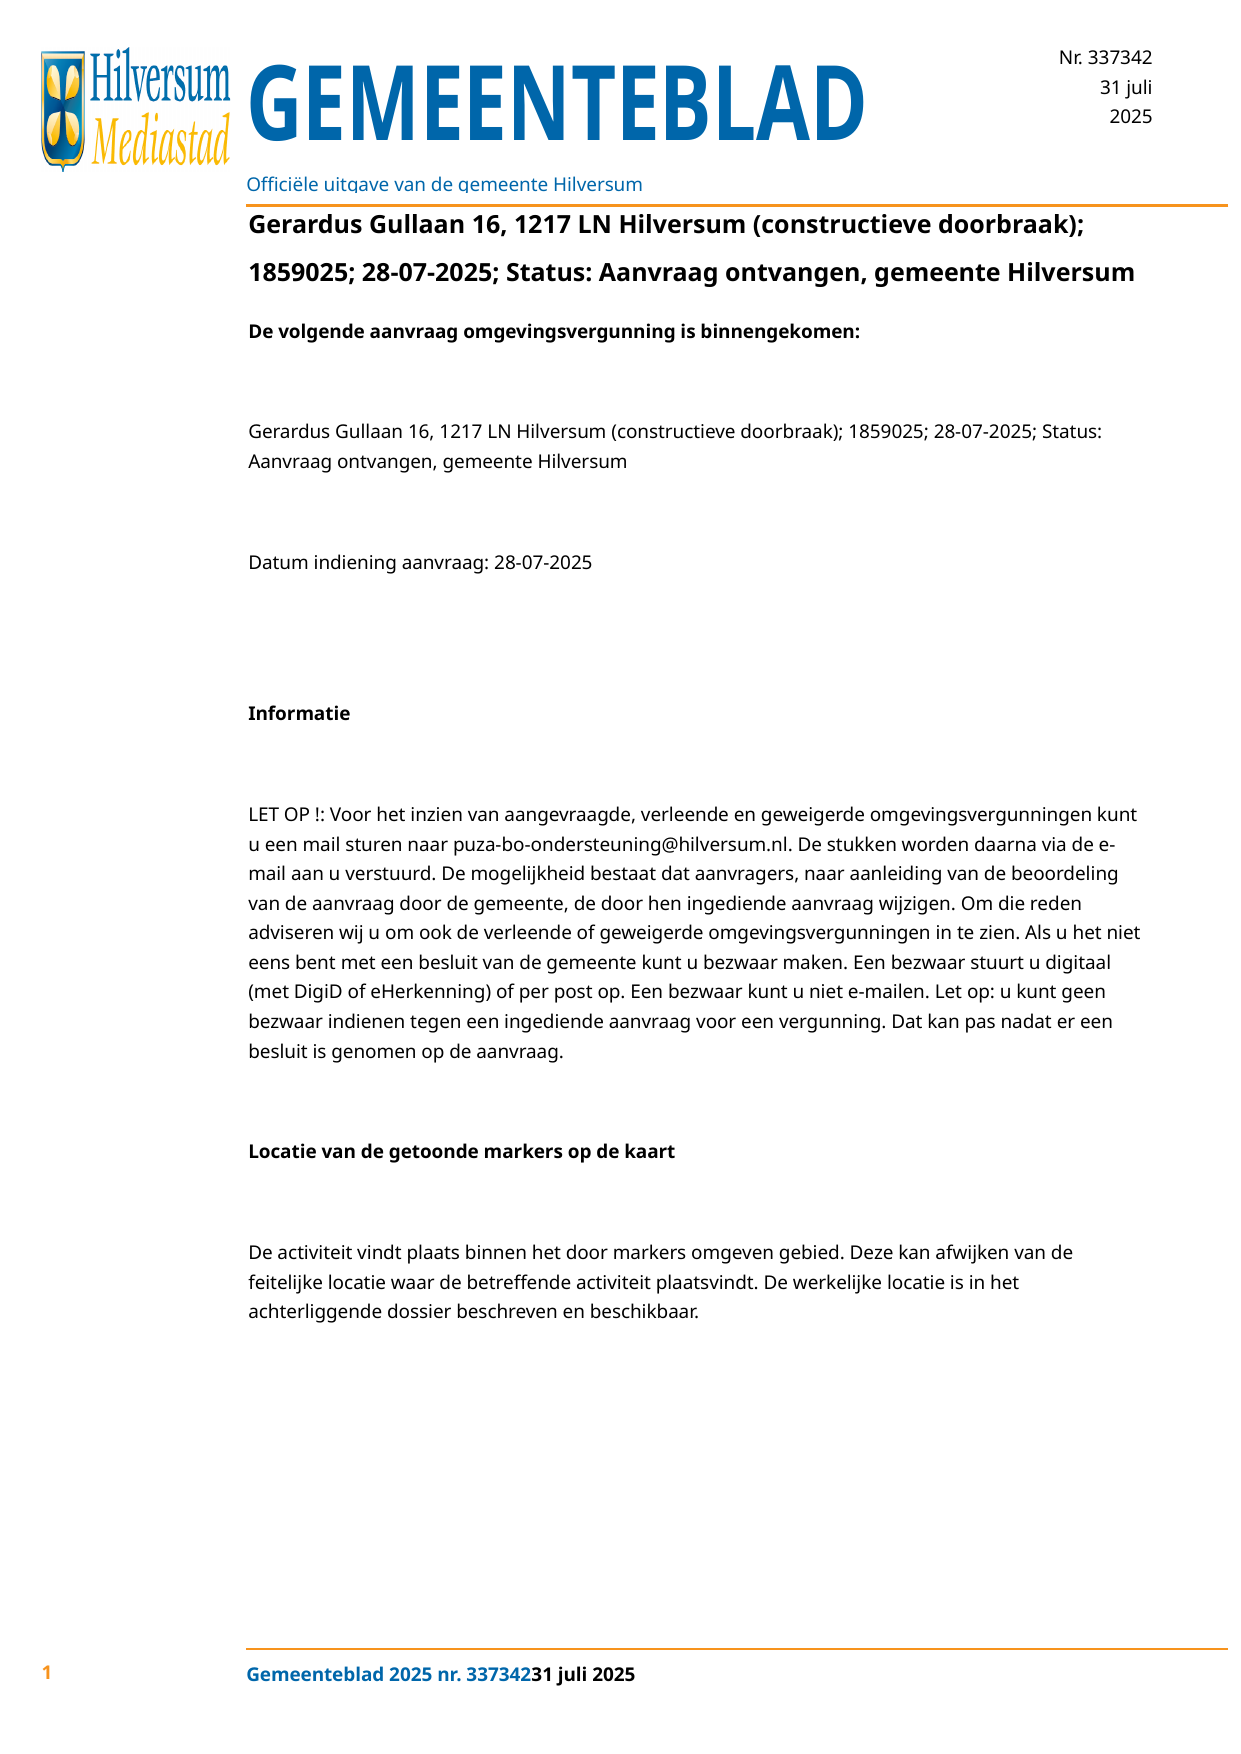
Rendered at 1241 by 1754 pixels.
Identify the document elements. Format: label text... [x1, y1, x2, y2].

text Gerardus Gullaan 16, 1217 LN Hilversum (constructieve doorbraak); 1859025; 28-07-2025; Status: Aanvraag ontvangen, gemeente Hilversum [248, 419, 1152, 474]
text Gerardus Gullaan 16, 1217 LN Hilversum (constructieve doorbraak); 1859025; 28-07-2025; Status: Aanvraag ontvangen, gemeente Hilversum [248, 207, 1152, 288]
text Datum indiening aanvraag: 28-07-2025 [248, 549, 1152, 575]
text Informatie [248, 700, 1152, 726]
text Locatie van de getoonde markers op de kaart [248, 1139, 1152, 1164]
text LET OP !: Voor het inzien van aangevraagde, verleende en geweigerde omgevingsvergunningen kunt u een mail sturen naar puza-bo-ondersteuning@hilversum.nl. De stukken worden daarna via de e-mail aan u verstuurd. De mogelijkheid bestaat dat aanvragers, naar aanleiding van de beoordeling van de aanvraag door de gemeente, de door hen ingediende aanvraag wijzigen. Om die reden adviseren wij u om ook de verleende of geweigerde omgevingsvergunningen in te zien. Als u het niet eens bent met een besluit van de gemeente kunt u bezwaar maken. Een bezwaar stuurt u digitaal (met DigiD of eHerkenning) of per post op. Een bezwaar kunt u niet e-mailen. Let op: u kunt geen bezwaar indienen tegen een ingediende aanvraag voor een vergunning. Dat kan pas nadat er een besluit is genomen op de aanvraag. [248, 801, 1152, 1064]
picture [41, 47, 231, 172]
text De volgende aanvraag omgevingsvergunning is binnengekomen: [248, 318, 1152, 344]
text De activiteit vindt plaats binnen het door markers omgeven gebied. Deze kan afwijken van de feitelijke locatie waar de betreffende activiteit plaatsvindt. De werkelijke locatie is in het achterliggende dossier beschreven en beschikbaar. [248, 1239, 1152, 1324]
